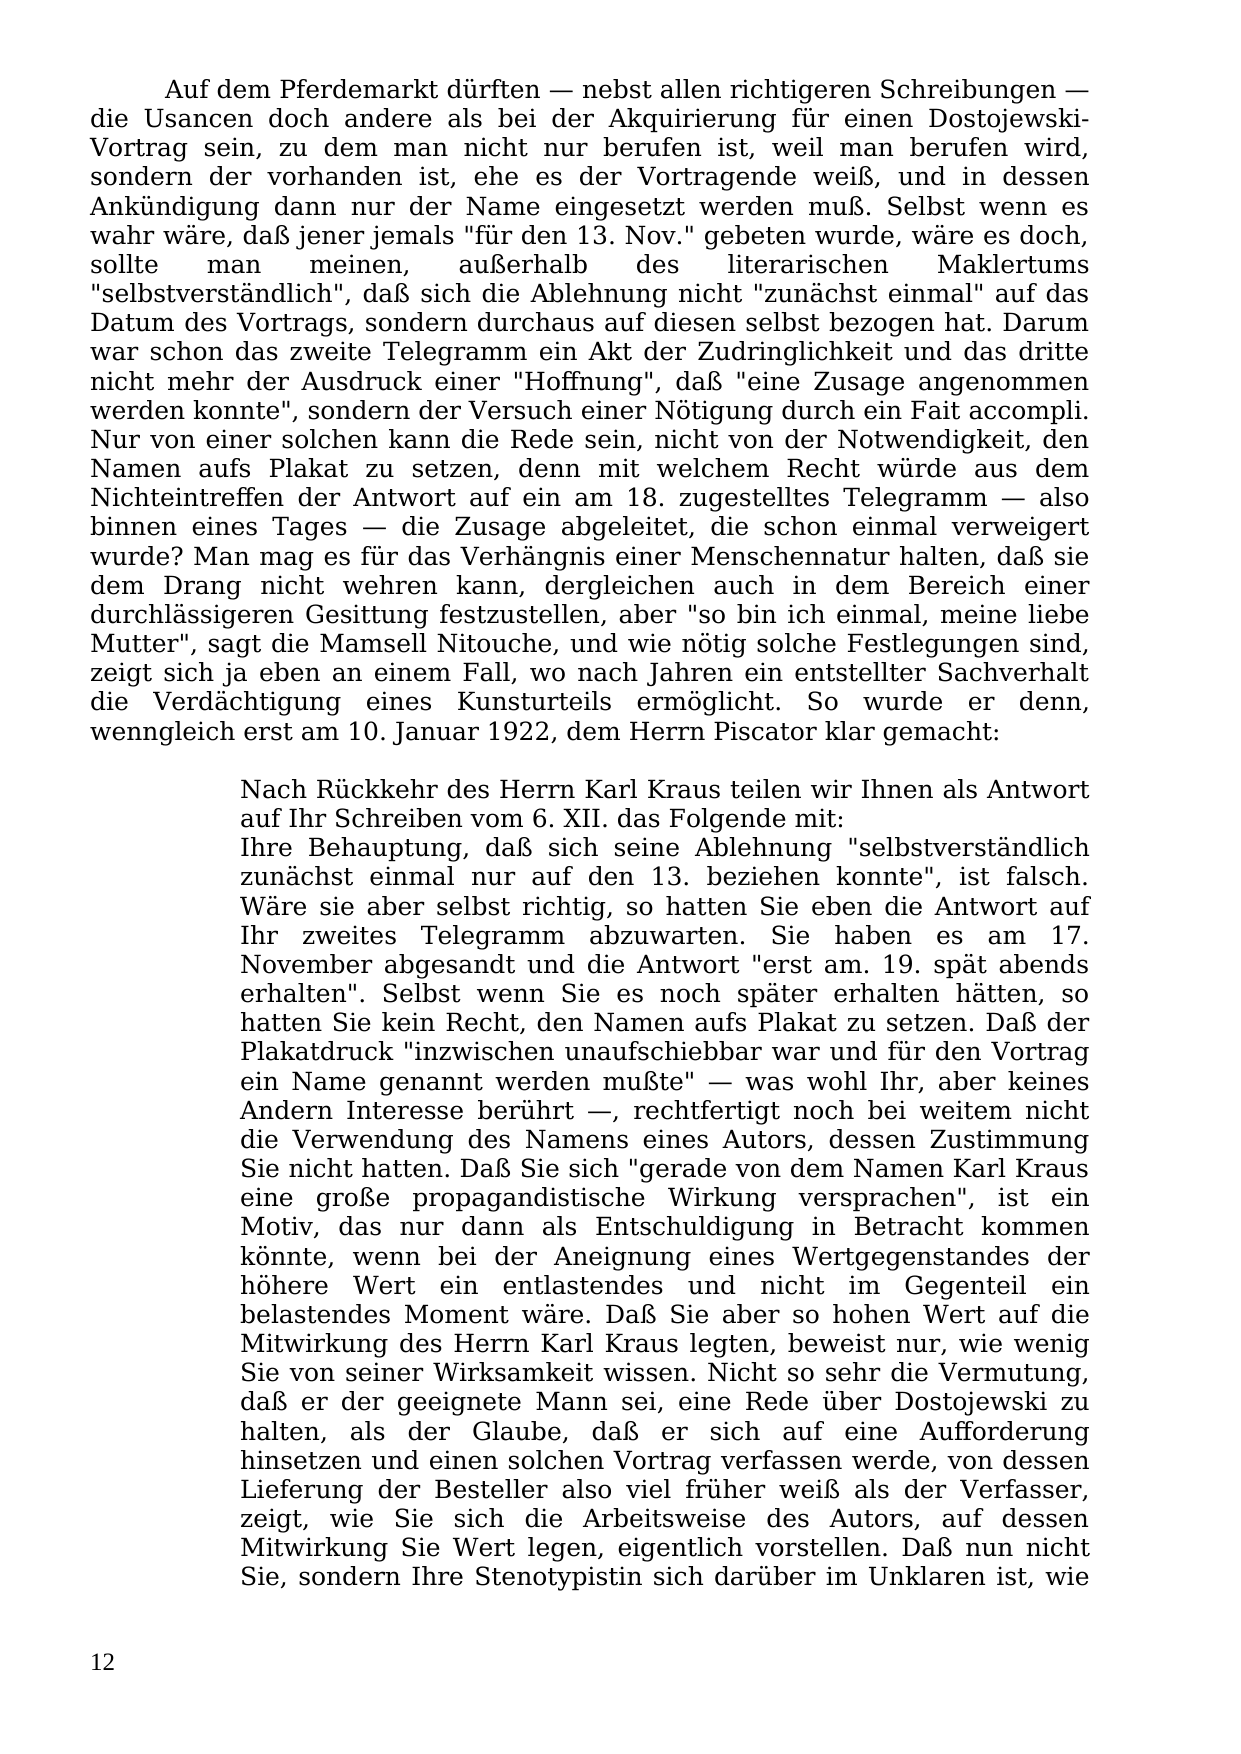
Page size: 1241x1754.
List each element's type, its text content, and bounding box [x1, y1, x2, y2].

text Nach Rückkehr des Herrn Karl Kraus teilen wir Ihnen als Antwort auf Ihr Schreiben vom 6. XII. das Folgende mit: [240, 775, 1091, 833]
text Auf dem Pferdemarkt dürften — nebst allen richtigeren Schreibungen — die Usancen doch andere als bei der Akquirierung für einen Dostojewski-Vortrag sein, zu dem man nicht nur berufen ist, weil man berufen wird, sondern der vorhanden ist, ehe es der Vortragende weiß, und in dessen Ankündigung dann nur der Name eingesetzt werden muß. Selbst wenn es wahr wäre, daß jener jemals "für den 13. Nov." gebeten wurde, wäre es doch, sollte man meinen, außerhalb des literarischen Maklertums "selbstverständlich", daß sich die Ablehnung nicht "zunächst einmal" auf das Datum des Vortrags, sondern durchaus auf diesen selbst bezogen hat. Darum war schon das zweite Telegramm ein Akt der Zudringlichkeit und das dritte nicht mehr der Ausdruck einer "Hoffnung", daß "eine Zusage angenommen werden konnte", sondern der Versuch einer Nötigung durch ein Fait accompli. Nur von einer solchen kann die Rede sein, nicht von der Notwendigkeit, den Namen aufs Plakat zu setzen, denn mit welchem Recht würde aus dem Nichteintreffen der Antwort auf ein am 18. zugestelltes Telegramm — also binnen eines Tages — die Zusage abgeleitet, die schon einmal verweigert wurde? Man mag es für das Verhängnis einer Menschennatur halten, daß sie dem Drang nicht wehren kann, dergleichen auch in dem Bereich einer durchlässigeren Gesittung festzustellen, aber "so bin ich einmal, meine liebe Mutter", sagt die Mamsell Nitouche, und wie nötig solche Festlegungen sind, zeigt sich ja eben an einem Fall, wo nach Jahren ein entstellter Sachverhalt die Verdächtigung eines Kunsturteils ermöglicht. So wurde er denn, wenngleich erst am 10. Januar 1922, dem Herrn Piscator klar gemacht: [90, 75, 1091, 746]
text Ihre Behauptung, daß sich seine Ablehnung "selbstverständlich zunächst einmal nur auf den 13. beziehen konnte", ist falsch. Wäre sie aber selbst richtig, so hatten Sie eben die Antwort auf Ihr zweites Telegramm abzuwarten. Sie haben es am 17. November abgesandt und die Antwort "erst am. 19. spät abends erhalten". Selbst wenn Sie es noch später erhalten hätten, so hatten Sie kein Recht, den Namen aufs Plakat zu setzen. Daß der Plakatdruck "inzwischen unaufschiebbar war und für den Vortrag ein Name genannt werden mußte" — was wohl Ihr, aber keines Andern Interesse berührt —, rechtfertigt noch bei weitem nicht die Verwendung des Namens eines Autors, dessen Zustimmung Sie nicht hatten. Daß Sie sich "gerade von dem Namen Karl Kraus eine große propagandistische Wirkung versprachen", ist ein Motiv, das nur dann als Entschuldigung in Betracht kommen könnte, wenn bei der Aneignung eines Wertgegenstandes der höhere Wert ein entlastendes und nicht im Gegenteil ein belastendes Moment wäre. Daß Sie aber so hohen Wert auf die Mitwirkung des Herrn Karl Kraus legten, beweist nur, wie wenig Sie von seiner Wirksamkeit wissen. Nicht so sehr die Vermutung, daß er der geeignete Mann sei, eine Rede über Dostojewski zu halten, als der Glaube, daß er sich auf eine Aufforderung hinsetzen und einen solchen Vortrag verfassen werde, von dessen Lieferung der Besteller also viel früher weiß als der Verfasser, zeigt, wie Sie sich die Arbeitsweise des Autors, auf dessen Mitwirkung Sie Wert legen, eigentlich vorstellen. Daß nun nicht Sie, sondern Ihre Stenotypistin sich darüber im Unklaren ist, wie [240, 833, 1091, 1592]
